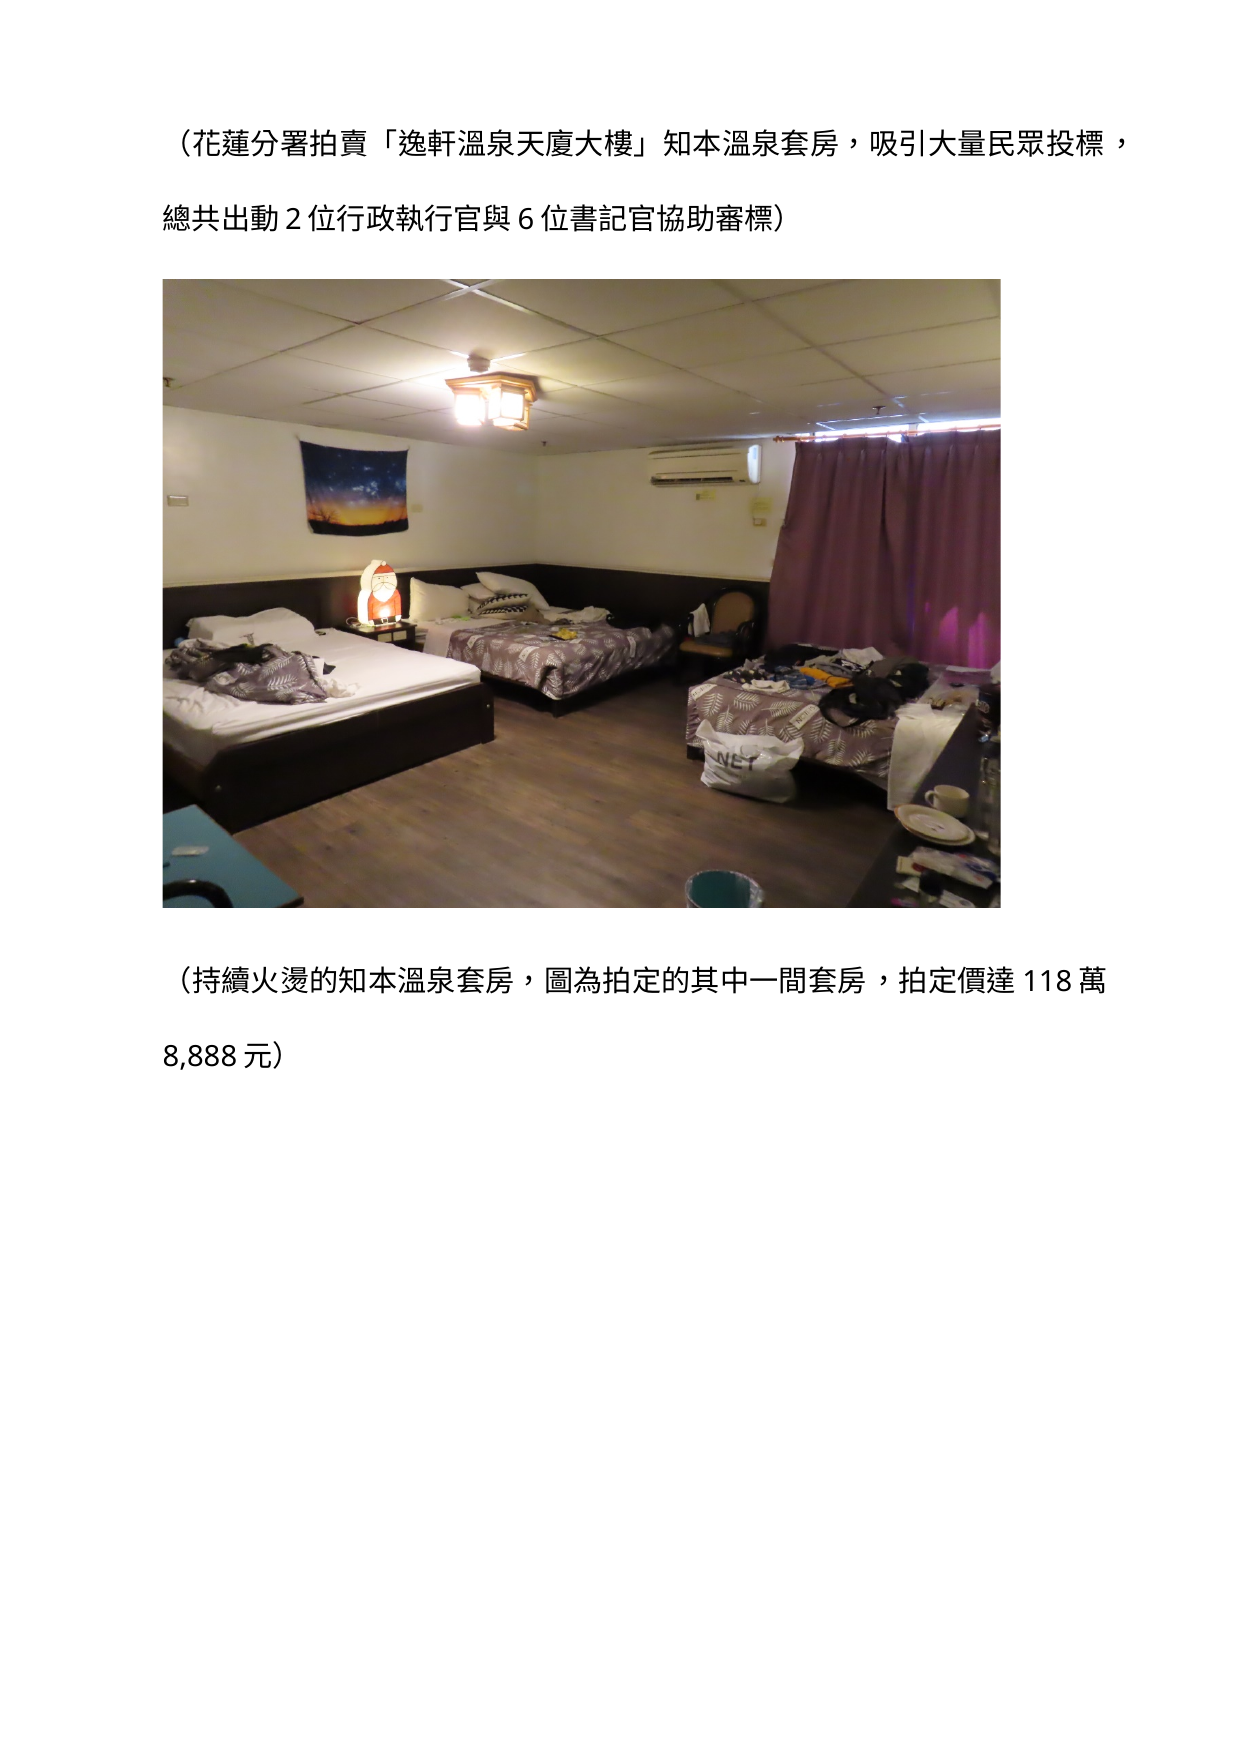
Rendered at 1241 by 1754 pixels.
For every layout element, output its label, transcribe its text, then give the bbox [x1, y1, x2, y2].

picture [162, 279, 1001, 908]
text （花蓮分署拍賣「逸軒溫泉天廈大樓」知本溫泉套房，吸引大量民眾投標，總共出動2位行政執行官與6位書記官協助審標） [162, 104, 1107, 254]
text （持續火燙的知本溫泉套房，圖為拍定的其中一間套房，拍定價達118萬8,888元） [162, 942, 1107, 1092]
